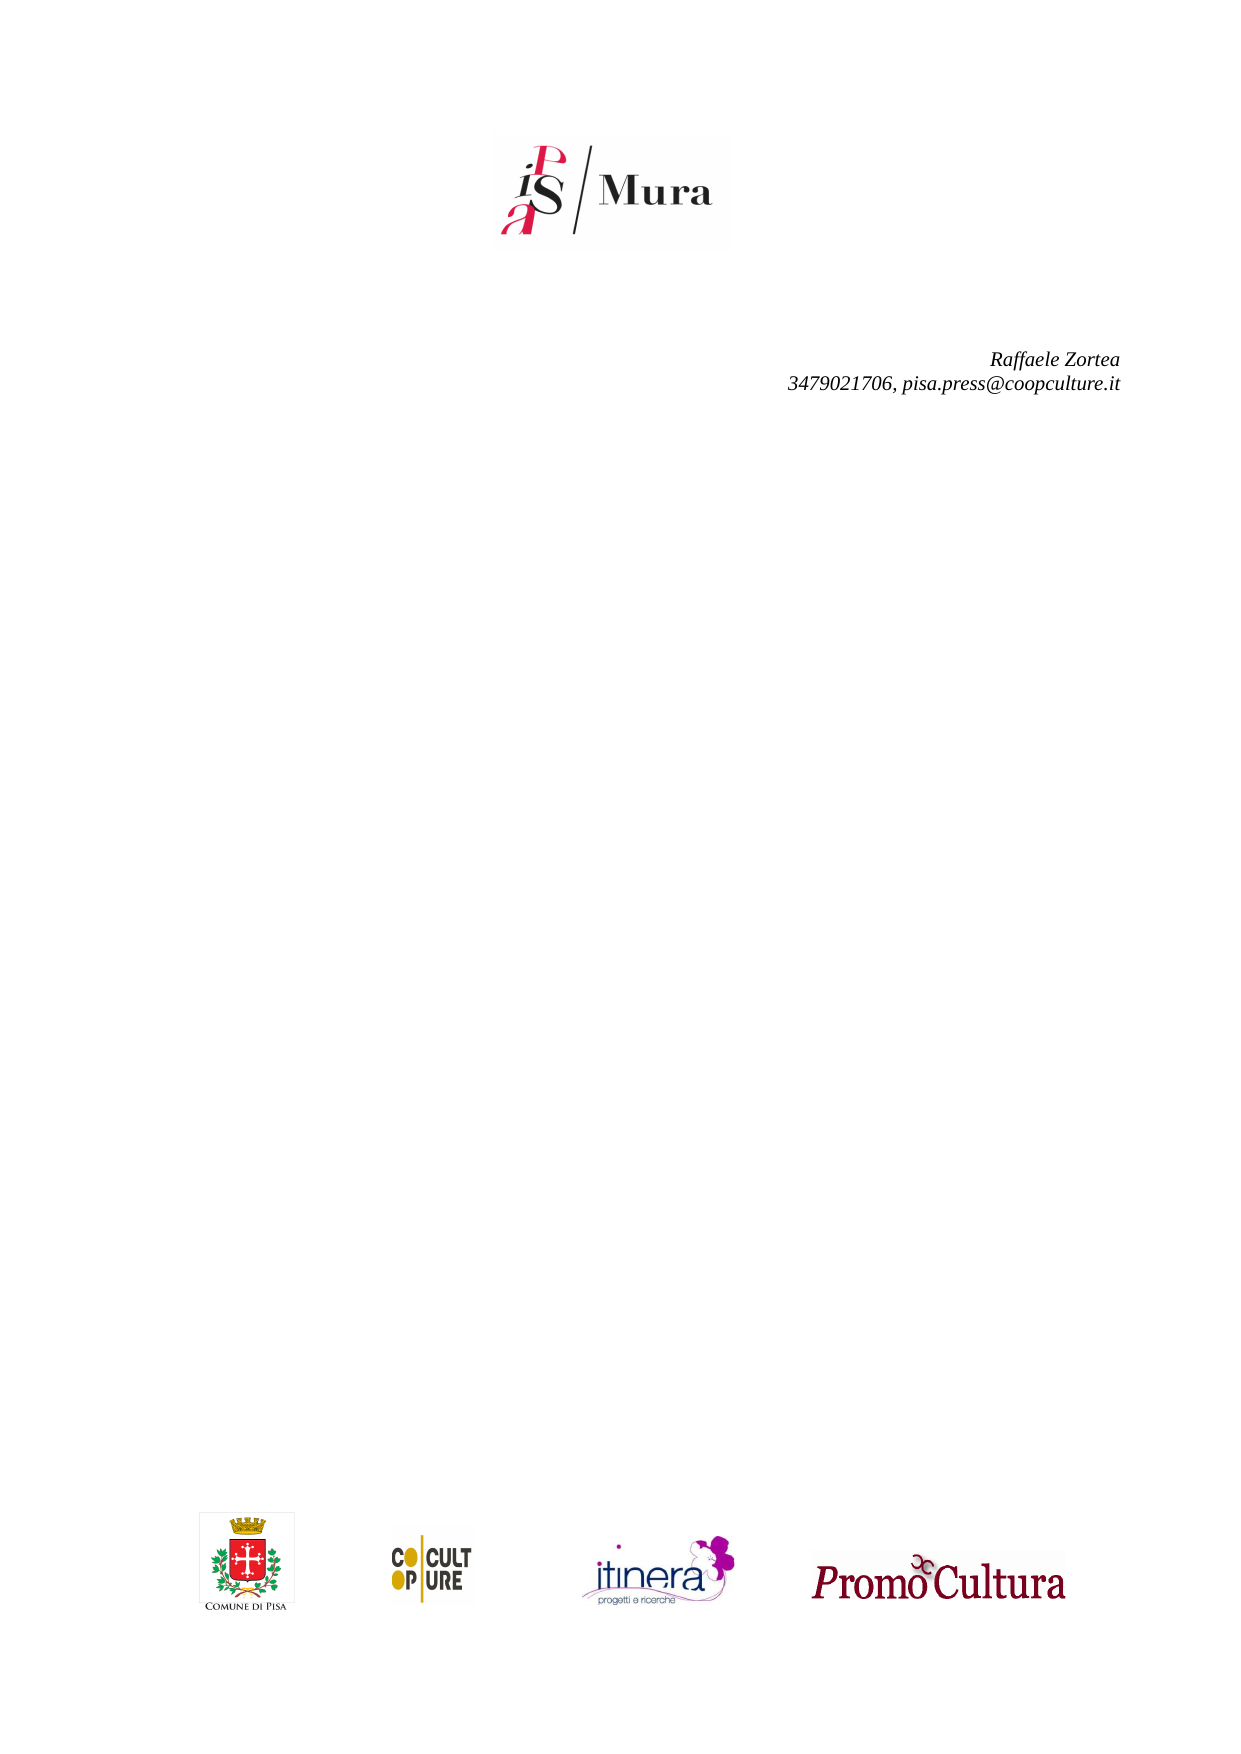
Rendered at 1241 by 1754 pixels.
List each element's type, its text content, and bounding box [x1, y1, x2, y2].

picture [199, 1512, 297, 1622]
picture [811, 1550, 1066, 1599]
picture [582, 1536, 735, 1605]
text Raffaele Zortea [118, 347, 1122, 371]
text 3479021706, pisa.press@coopculture.it [118, 371, 1122, 395]
